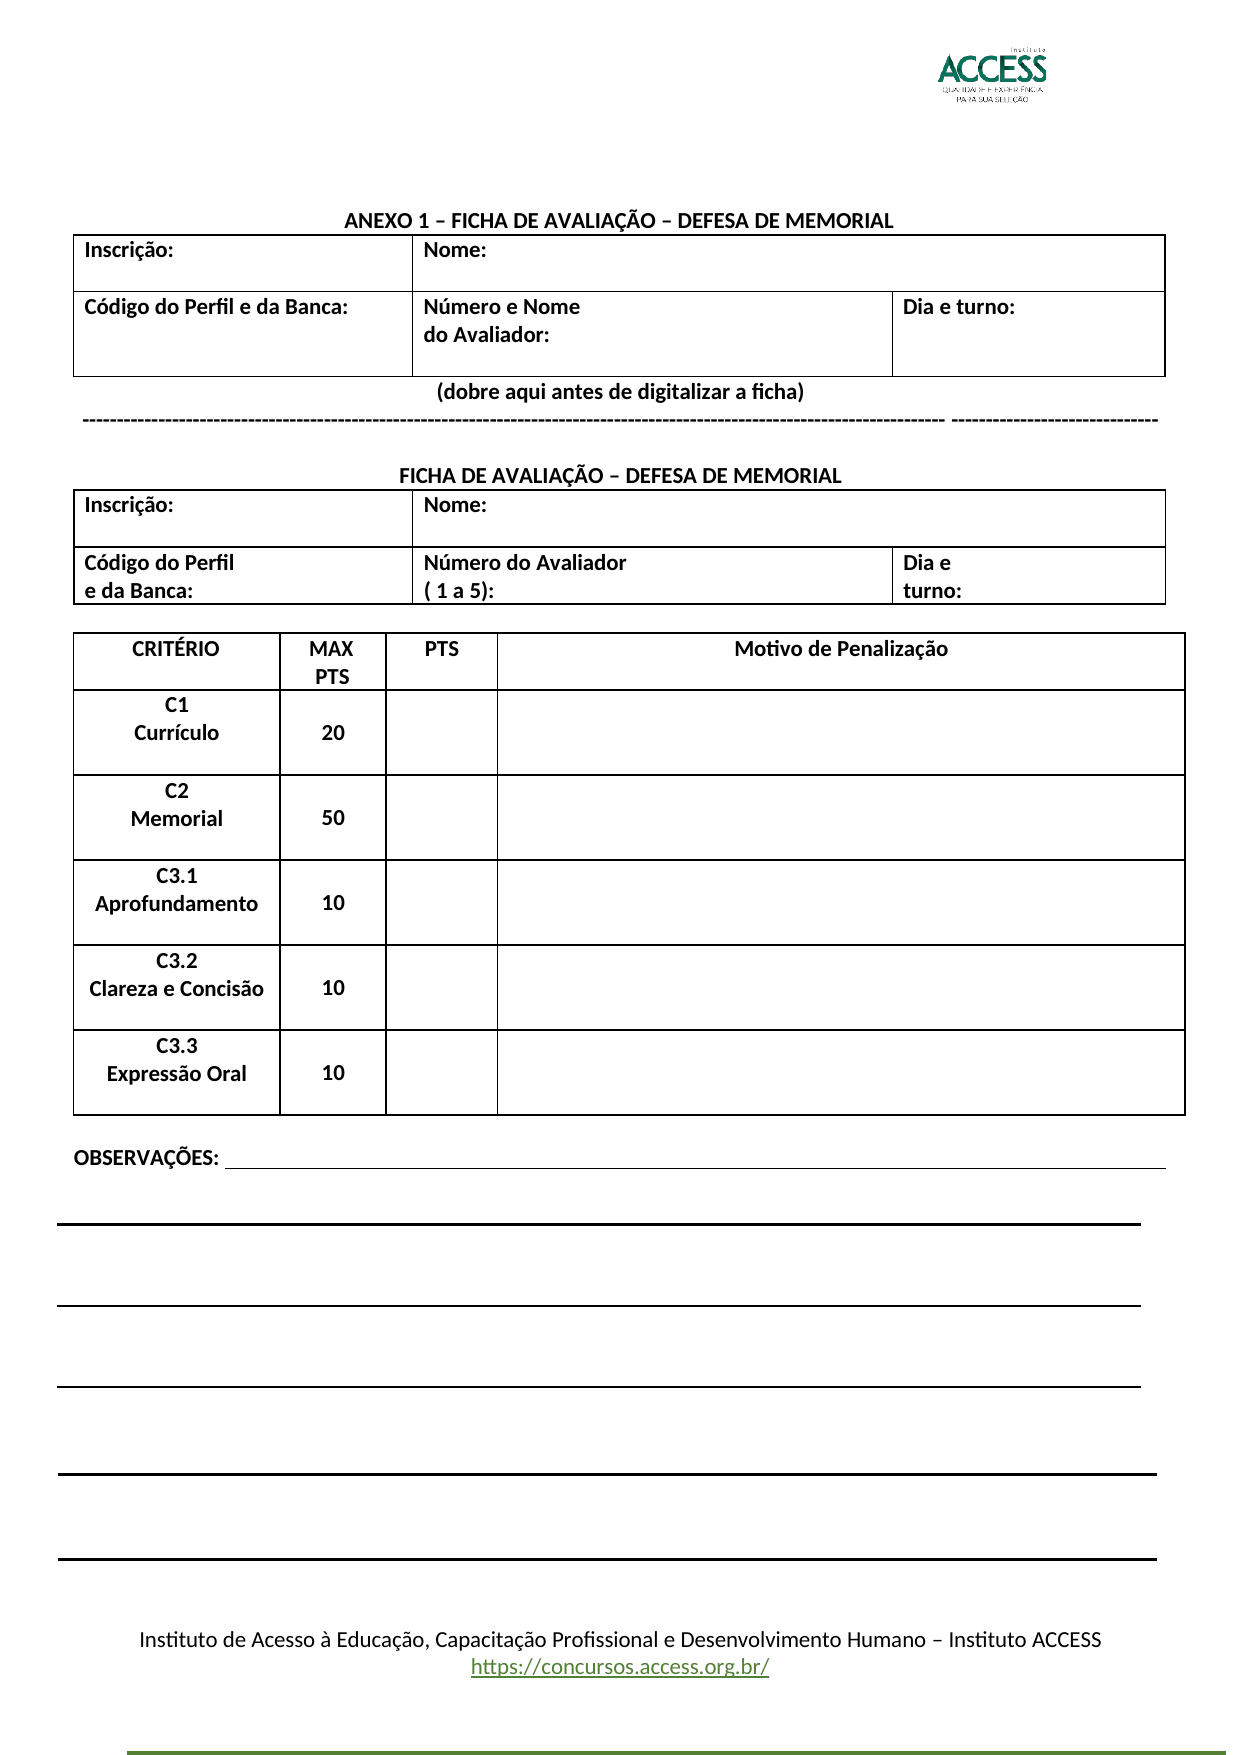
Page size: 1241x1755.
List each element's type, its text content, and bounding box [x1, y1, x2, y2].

table_cell [387, 946, 497, 1029]
table_cell 10 [281, 861, 385, 944]
table_cell [498, 776, 1184, 859]
table_cell C3.3 Expressão Oral [74, 1031, 279, 1114]
table_cell Código do Perfil e da Banca: [75, 548, 412, 603]
table_cell C1 Currículo [74, 691, 279, 774]
text OBSERVAÇÕES: [74, 1143, 1197, 1172]
table_cell [387, 1031, 497, 1114]
table_cell 50 [281, 776, 385, 859]
table_header MAX PTS [281, 634, 385, 689]
table_cell [387, 861, 497, 944]
table_cell Dia e turno: [893, 548, 1165, 603]
text ANEXO 1 – FICHA DE AVALIAÇÃO – DEFESA DE MEMORIAL [344, 206, 1197, 234]
table_cell C3.1 Aprofundamento [74, 861, 279, 944]
table_header Motivo de Penalização [498, 634, 1184, 689]
table_header Inscrição: [75, 491, 412, 546]
table_cell Número e Nome do Avaliador: [413, 292, 892, 376]
table_cell 10 [281, 1031, 385, 1114]
text ----------------------------------------------------------------------------------------------------------------------------- ------------------------------ FICHA DE AVALIAÇÃO – DEFESA DE MEMORIAL [81, 405, 1159, 489]
table_header Inscrição: [74, 236, 412, 291]
table_cell [387, 776, 497, 859]
table_cell Dia e turno: [893, 292, 1164, 376]
table_header CRITÉRIO [74, 634, 279, 689]
table_header Nome: [413, 491, 1165, 546]
table_cell Código do Perfil e da Banca: [74, 292, 412, 376]
table_cell [498, 861, 1184, 944]
table_cell C3.2 Clareza e Concisão [74, 946, 279, 1029]
table_cell C2 Memorial [74, 776, 279, 859]
table_cell [498, 946, 1184, 1029]
table_header Nome: [413, 236, 1164, 291]
table_cell [498, 691, 1184, 774]
table_cell 20 [281, 691, 385, 774]
table_header PTS [387, 634, 497, 689]
text (dobre aqui antes de digitalizar a ficha) [81, 377, 1159, 405]
table_cell Número do Avaliador ( 1 a 5): [413, 548, 892, 603]
table_cell 10 [281, 946, 385, 1029]
table_cell [498, 1031, 1184, 1114]
table_cell [387, 691, 497, 774]
